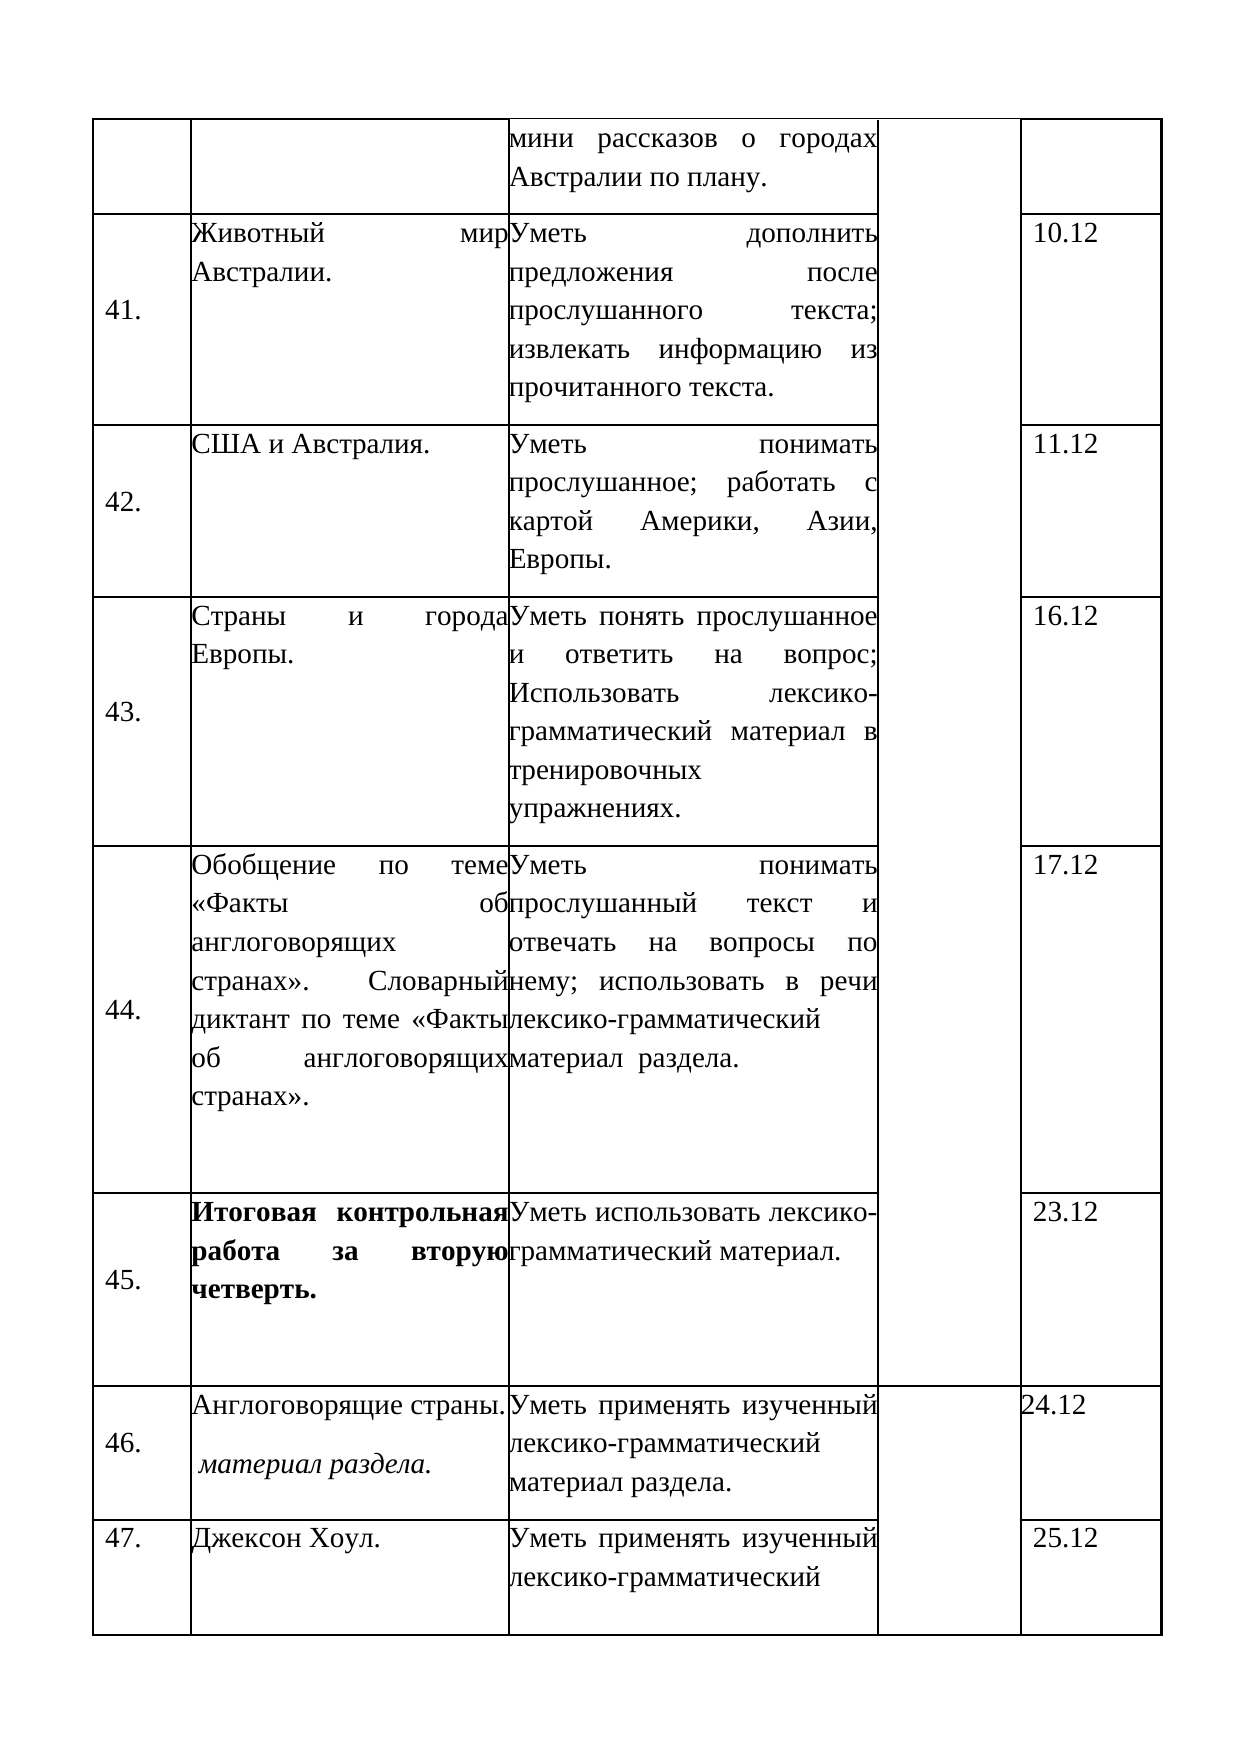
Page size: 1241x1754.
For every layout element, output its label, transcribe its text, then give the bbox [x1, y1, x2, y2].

table_cell Уметь применять изученный лексико-грамматический [510, 1521, 877, 1634]
table_cell Страны и города Европы. [192, 598, 508, 845]
table_cell 24.12 [1022, 1387, 1160, 1518]
table_cell Англоговорящие страны. материал раздела. [192, 1387, 508, 1518]
table_cell 45. [94, 1194, 190, 1385]
table_cell 10.12 [1022, 215, 1160, 424]
table_cell [1163, 1385, 1240, 1518]
table_cell 16.12 [1022, 598, 1160, 845]
table_cell [1163, 424, 1240, 596]
table_cell Обобщение по теме «Факты об англоговорящих странах». Словарный диктант по теме «Факты об англоговорящих странах». [192, 847, 508, 1192]
table_cell [1163, 118, 1240, 213]
table_cell 46. [94, 1387, 190, 1518]
table_cell мини рассказов о городах Австралии по плану. [510, 119, 878, 213]
table_cell [878, 119, 1020, 1385]
table_cell Итоговая контрольная работа за вторую четверть. [192, 1194, 508, 1385]
table_cell Уметь понимать прослушанный текст и отвечать на вопросы по нему; использовать в речи лексико-грамматический материал раздела. [510, 847, 877, 1192]
table_cell 17.12 [1022, 847, 1160, 1192]
table_cell [192, 120, 508, 213]
table_cell [1163, 1519, 1240, 1634]
table_cell 43. [94, 598, 190, 845]
table_cell США и Австралия. [192, 426, 508, 596]
table_cell Животный мир Австралии. [192, 215, 508, 424]
table_cell 42. [94, 426, 190, 596]
table_cell Уметь применять изученный лексико-грамматический материал раздела. [510, 1387, 877, 1518]
table_cell [1022, 120, 1160, 213]
table_cell 41. [94, 215, 190, 424]
table_cell [879, 1387, 1020, 1634]
table_cell Уметь дополнить предложения после прослушанного текста; извлекать информацию из прочитанного текста. [510, 215, 877, 424]
table_cell 11.12 [1022, 426, 1160, 596]
table_cell Уметь понимать прослушанное; работать с картой Америки, Азии, Европы. [510, 426, 877, 596]
table_cell 44. [94, 847, 190, 1192]
table_cell [1163, 845, 1240, 1192]
table_cell [1163, 1192, 1240, 1385]
table_cell [1163, 213, 1240, 424]
table_cell Уметь использовать лексико-грамматический материал. [510, 1194, 877, 1385]
table_cell [1163, 596, 1240, 845]
table_cell Джексон Хоул. [192, 1521, 508, 1634]
table_cell 47. [94, 1521, 190, 1634]
table_cell 25.12 [1022, 1521, 1160, 1634]
table_cell 23.12 [1022, 1194, 1160, 1385]
table_cell Уметь понять прослушанное и ответить на вопрос; Использовать лексико-грамматический материал в тренировочных упражнениях. [510, 598, 877, 845]
table_cell [94, 120, 190, 213]
